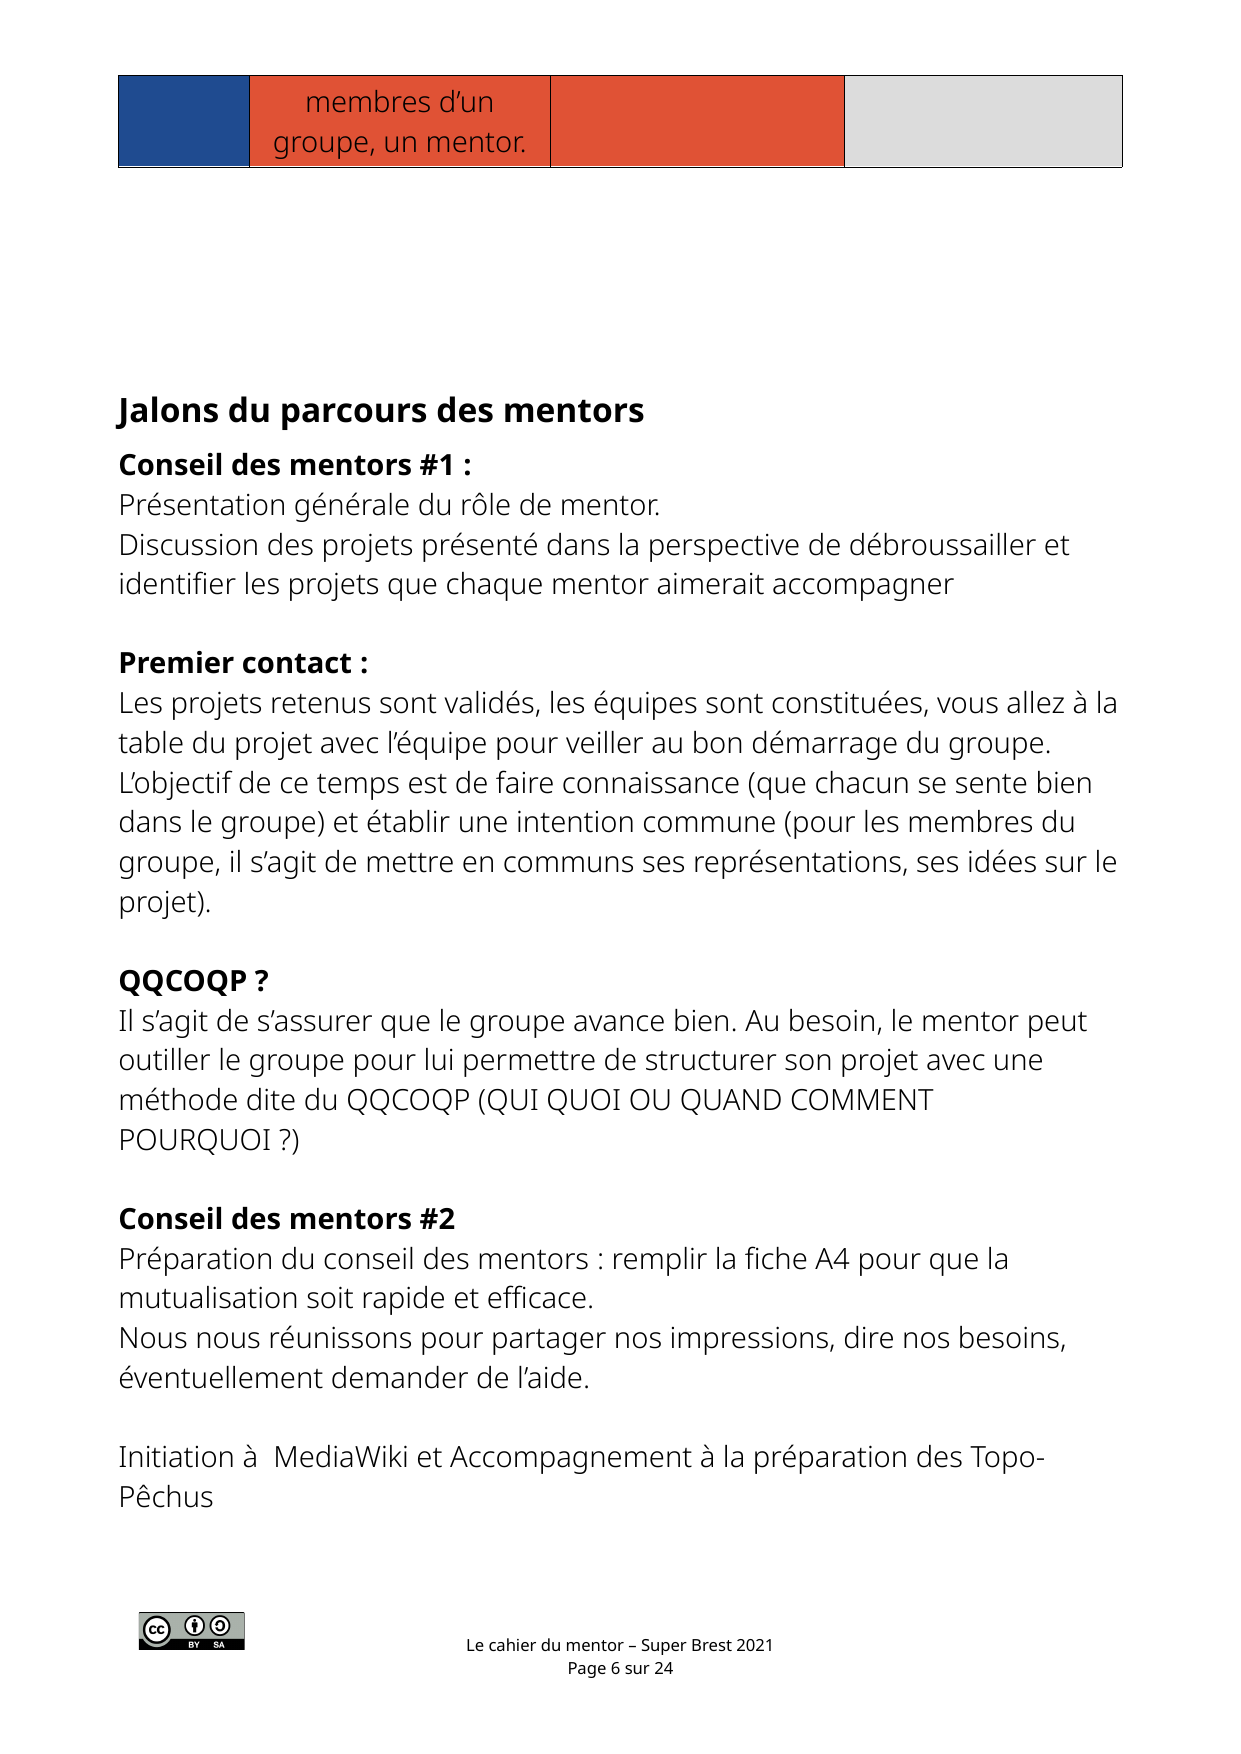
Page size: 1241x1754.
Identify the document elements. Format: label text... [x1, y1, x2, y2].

text QQCOQP ? [118, 960, 1122, 1000]
subtitle Jalons du parcours des mentors [118, 386, 1122, 432]
text Les projets retenus sont validés, les équipes sont constituées, vous allez à la table du projet avec l’équipe pour veiller au bon démarrage du groupe. [118, 682, 1122, 762]
table_cell [551, 76, 844, 166]
picture [138, 1612, 245, 1650]
text Il s’agit de s’assurer que le groupe avance bien. Au besoin, le mentor peut outiller le groupe pour lui permettre de structurer son projet avec une méthode dite du QQCOQP (QUI QUOI OU QUAND COMMENT POURQUOI ?) [118, 1000, 1122, 1159]
text Conseil des mentors #1 : [118, 444, 1122, 484]
text Discussion des projets présenté dans la perspective de débroussailler et identifier les projets que chaque mentor aimerait accompagner [118, 524, 1122, 603]
text Initiation à MediaWiki et Accompagnement à la préparation des Topo-Pêchus [118, 1437, 1122, 1516]
table_cell [845, 76, 1122, 166]
text Préparation du conseil des mentors : remplir la fiche A4 pour que la mutualisation soit rapide et efficace. [118, 1238, 1122, 1317]
text L’objectif de ce temps est de faire connaissance (que chacun se sente bien dans le groupe) et établir une intention commune (pour les membres du groupe, il s’agit de mettre en communs ses représentations, ses idées sur le projet). [118, 762, 1122, 921]
table_cell membres d’un groupe, un mentor. [250, 76, 550, 166]
text Conseil des mentors #2 [118, 1198, 1122, 1238]
text Présentation générale du rôle de mentor. [118, 484, 1122, 524]
text Premier contact : [118, 643, 1122, 682]
text Nous nous réunissons pour partager nos impressions, dire nos besoins, éventuellement demander de l’aide. [118, 1317, 1122, 1397]
table_cell [119, 76, 249, 166]
